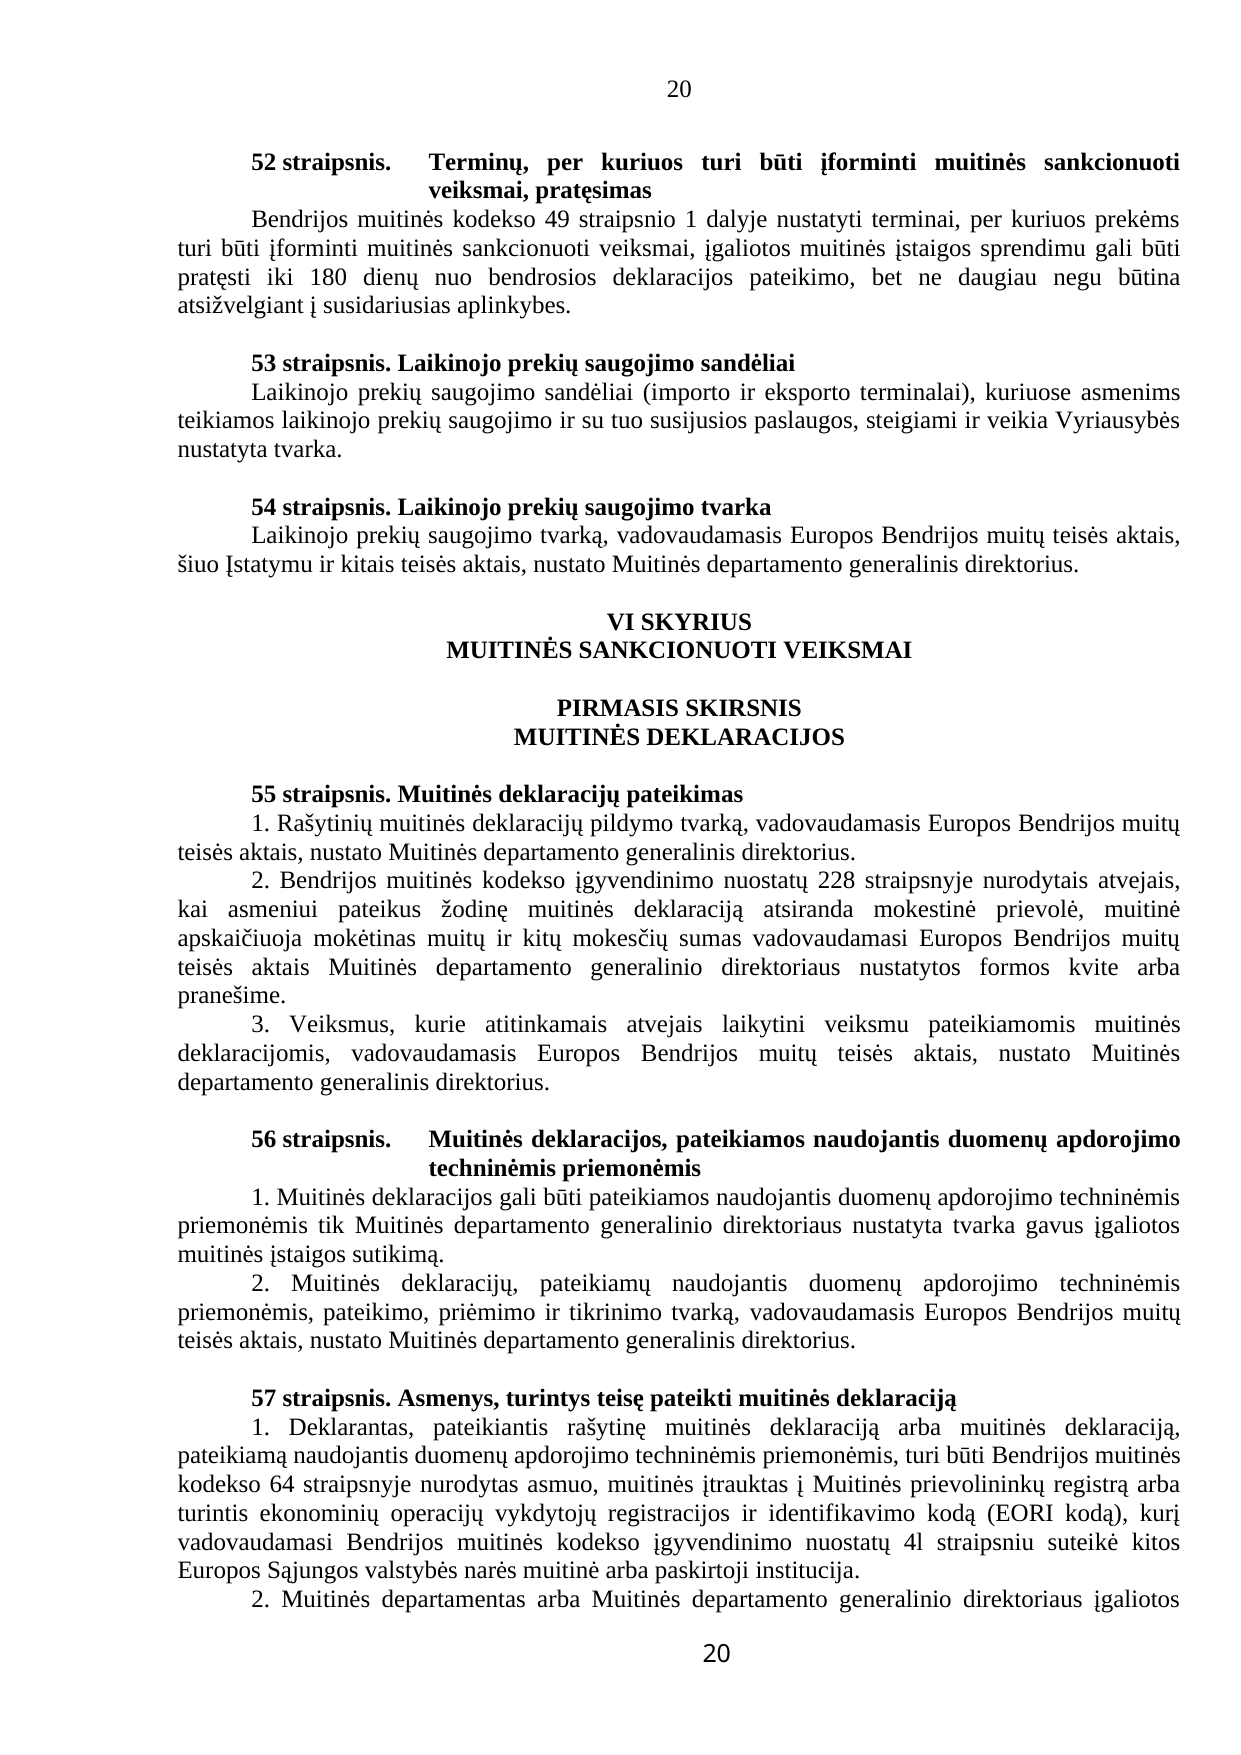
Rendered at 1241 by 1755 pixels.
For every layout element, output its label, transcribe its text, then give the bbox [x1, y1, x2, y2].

text Bendrijos muitinės kodekso 49 straipsnio 1 dalyje nustatyti terminai, per kuriuos prekėms turi būti įforminti muitinės sankcionuoti veiksmai, įgaliotos muitinės įstaigos sprendimu gali būti pratęsti iki 180 dienų nuo bendrosios deklaracijos pateikimo, bet ne daugiau negu būtina atsižvelgiant į susidariusias aplinkybes. [177, 204, 1181, 319]
text 2. Bendrijos muitinės kodekso įgyvendinimo nuostatų 228 straipsnyje nurodytais atvejais, kai asmeniui pateikus žodinę muitinės deklaraciją atsiranda mokestinė prievolė, muitinė apskaičiuoja mokėtinas muitų ir kitų mokesčių sumas vadovaudamasi Europos Bendrijos muitų teisės aktais Muitinės departamento generalinio direktoriaus nustatytos formos kvite arba pranešime. [177, 866, 1181, 1009]
text 1. Muitinės deklaracijos gali būti pateikiamos naudojantis duomenų apdorojimo techninėmis priemonėmis tik Muitinės departamento generalinio direktoriaus nustatyta tvarka gavus įgaliotos muitinės įstaigos sutikimą. [177, 1182, 1181, 1268]
text MUITINĖS DEKLARACIJOS [177, 722, 1181, 751]
text 57 straipsnis. Asmenys, turintys teisę pateikti muitinės deklaraciją [177, 1383, 1181, 1412]
text 2. Muitinės departamentas arba Muitinės departamento generalinio direktoriaus įgaliotos [177, 1584, 1181, 1613]
text 52 straipsnis. Terminų, per kuriuos turi būti įforminti muitinės sankcionuoti veiksmai, pratęsimas [251, 147, 1181, 204]
text 3. Veiksmus, kurie atitinkamais atvejais laikytini veiksmu pateikiamomis muitinės deklaracijomis, vadovaudamasis Europos Bendrijos muitų teisės aktais, nustato Muitinės departamento generalinis direktorius. [177, 1009, 1181, 1096]
text VI SKYRIUS [177, 607, 1181, 636]
text 1. Deklarantas, pateikiantis rašytinę muitinės deklaraciją arba muitinės deklaraciją, pateikiamą naudojantis duomenų apdorojimo techninėmis priemonėmis, turi būti Bendrijos muitinės kodekso 64 straipsnyje nurodytas asmuo, muitinės įtrauktas į Muitinės prievolininkų registrą arba turintis ekonominių operacijų vykdytojų registracijos ir identifikavimo kodą (EORI kodą), kurį vadovaudamasi Bendrijos muitinės kodekso įgyvendinimo nuostatų 4l straipsniu suteikė kitos Europos Sąjungos valstybės narės muitinė arba paskirtoji institucija. [177, 1412, 1181, 1584]
text 53 straipsnis. Laikinojo prekių saugojimo sandėliai [177, 348, 1181, 377]
text PIRMASIS SKIRSNIS [177, 693, 1181, 722]
text Laikinojo prekių saugojimo sandėliai (importo ir eksporto terminalai), kuriuose asmenims teikiamos laikinojo prekių saugojimo ir su tuo susijusios paslaugos, steigiami ir veikia Vyriausybės nustatyta tvarka. [177, 377, 1181, 463]
text 55 straipsnis. Muitinės deklaracijų pateikimas [177, 779, 1181, 808]
text MUITINĖS SANKCIONUOTI VEIKSMAI [177, 636, 1181, 664]
text Laikinojo prekių saugojimo tvarką, vadovaudamasis Europos Bendrijos muitų teisės aktais, šiuo Įstatymu ir kitais teisės aktais, nustato Muitinės departamento generalinis direktorius. [177, 521, 1181, 578]
text 2. Muitinės deklaracijų, pateikiamų naudojantis duomenų apdorojimo techninėmis priemonėmis, pateikimo, priėmimo ir tikrinimo tvarką, vadovaudamasis Europos Bendrijos muitų teisės aktais, nustato Muitinės departamento generalinis direktorius. [177, 1268, 1181, 1354]
text 56 straipsnis. Muitinės deklaracijos, pateikiamos naudojantis duomenų apdorojimo techninėmis priemonėmis [251, 1124, 1181, 1182]
text 54 straipsnis. Laikinojo prekių saugojimo tvarka [177, 492, 1181, 521]
text 1. Rašytinių muitinės deklaracijų pildymo tvarką, vadovaudamasis Europos Bendrijos muitų teisės aktais, nustato Muitinės departamento generalinis direktorius. [177, 808, 1181, 866]
